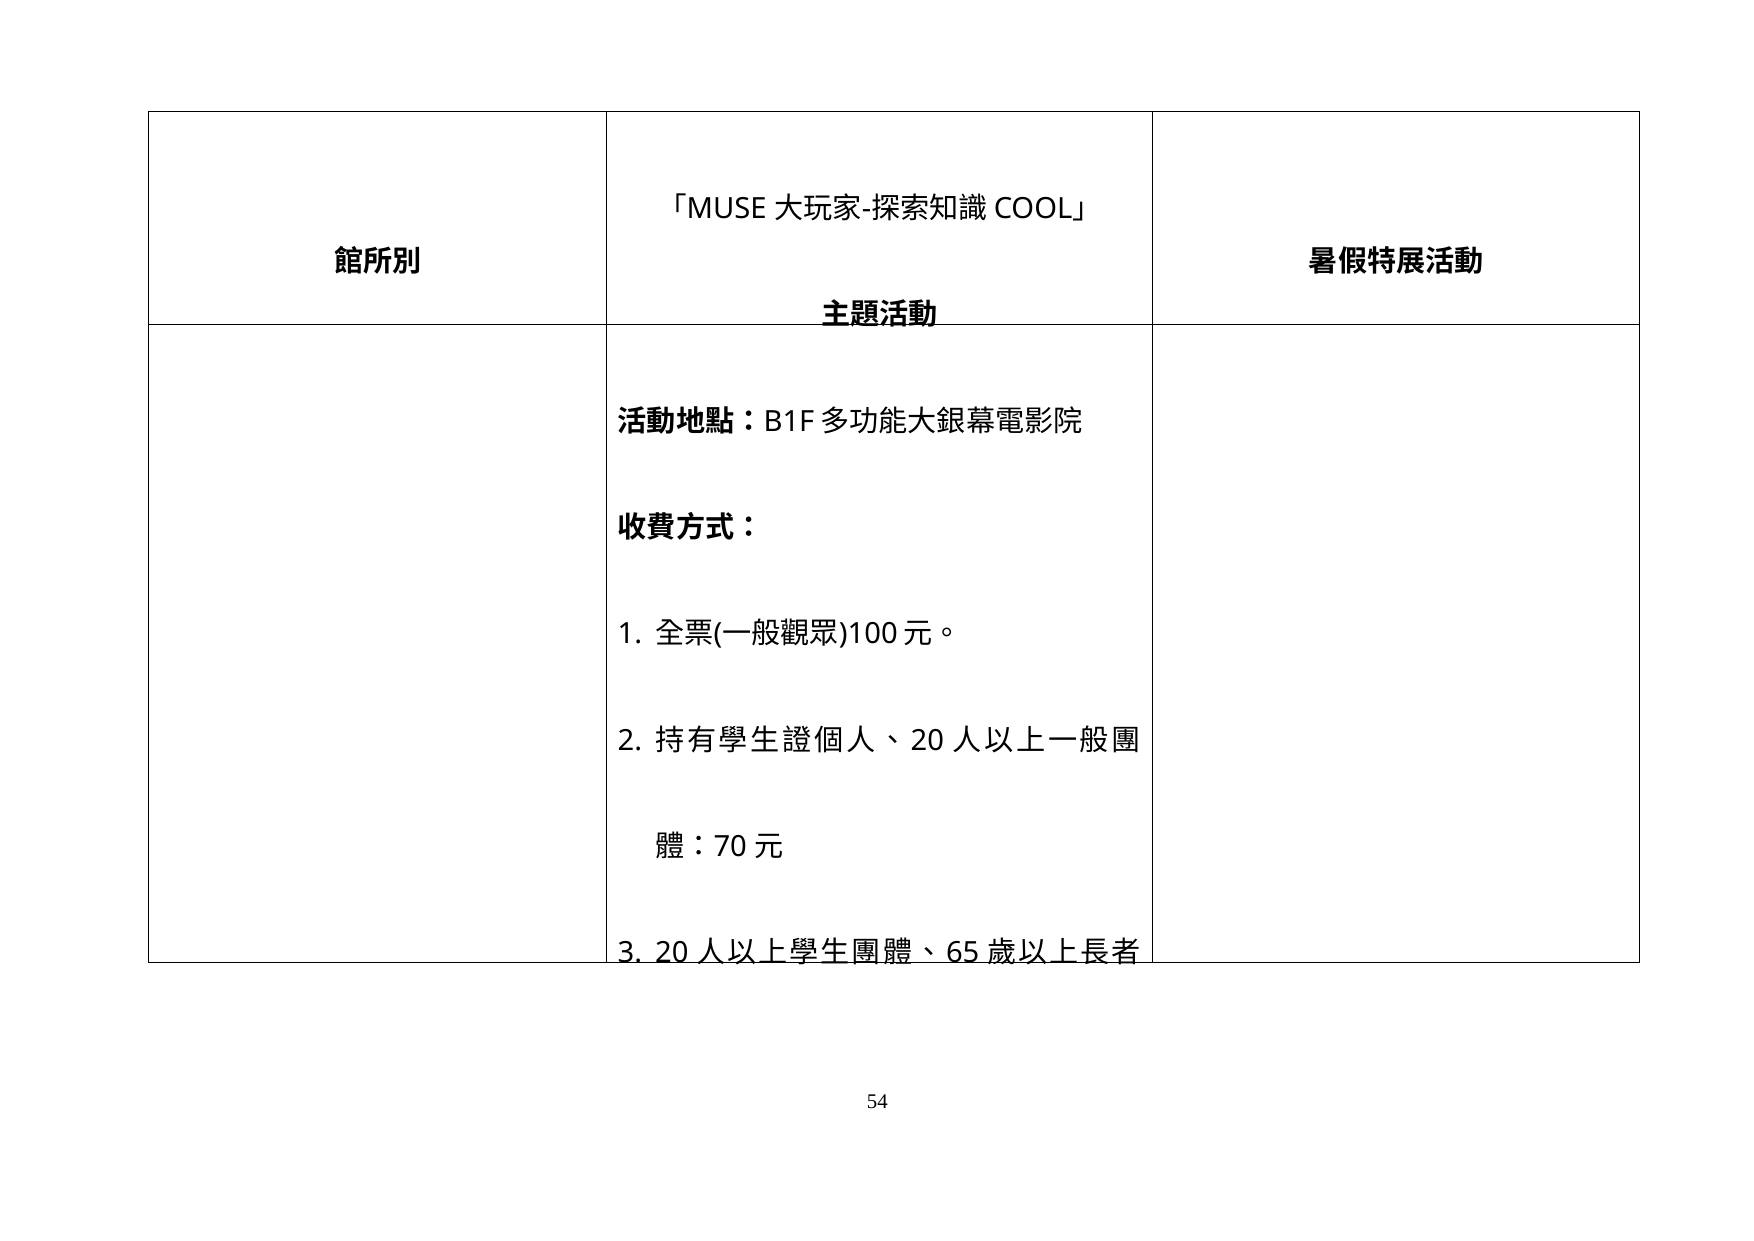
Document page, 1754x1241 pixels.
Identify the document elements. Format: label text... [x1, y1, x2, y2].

table_cell [1153, 325, 1639, 962]
table_cell [149, 325, 606, 962]
table_header 暑假特展活動 [1153, 112, 1639, 324]
table_header 館所別 [149, 112, 606, 324]
table_cell 活動名稱：3D大銀幕電影 片名：1.水上之翼、2.神奇的地球-季節的故事 活動日期：111/7/1-12/31 活動地點：B1F多功能大銀幕電影院 收費方式： 全票(一般觀眾)100元。 持有學生證個人、20人以上一般團體：70 元 20人以上學生團體、65歲以上長者(假日/國定假日)：50元 年滿65歲以上長者(平日)、持身心障礙手冊人士及其必要之陪伴者1名、未滿6歲兒童：免費(請憑證入館) 活動對象：一般觀眾 活動簡介： 水上之翼：本片讓人學習生態保育對於地球的重要性，鳥類遷徙畫面壯觀美麗，內容寓教娛樂，老少咸宜、適合親子家庭及鳥類生態喜好者。 神奇的地球-季節的故事：本片探討地球科學概念，引導思考人類與氣候即大自然的關係，具有科學性及教育性，並具有環境教育意涵，內容發人省思，富有啟發性，寓教娛樂，老少咸宜、適合親子家庭觀眾及地球科學愛好者。 [607, 325, 1152, 962]
table_header ｢MUSE 大玩家-探索知識COOL｣ 主題活動 [607, 112, 1152, 324]
